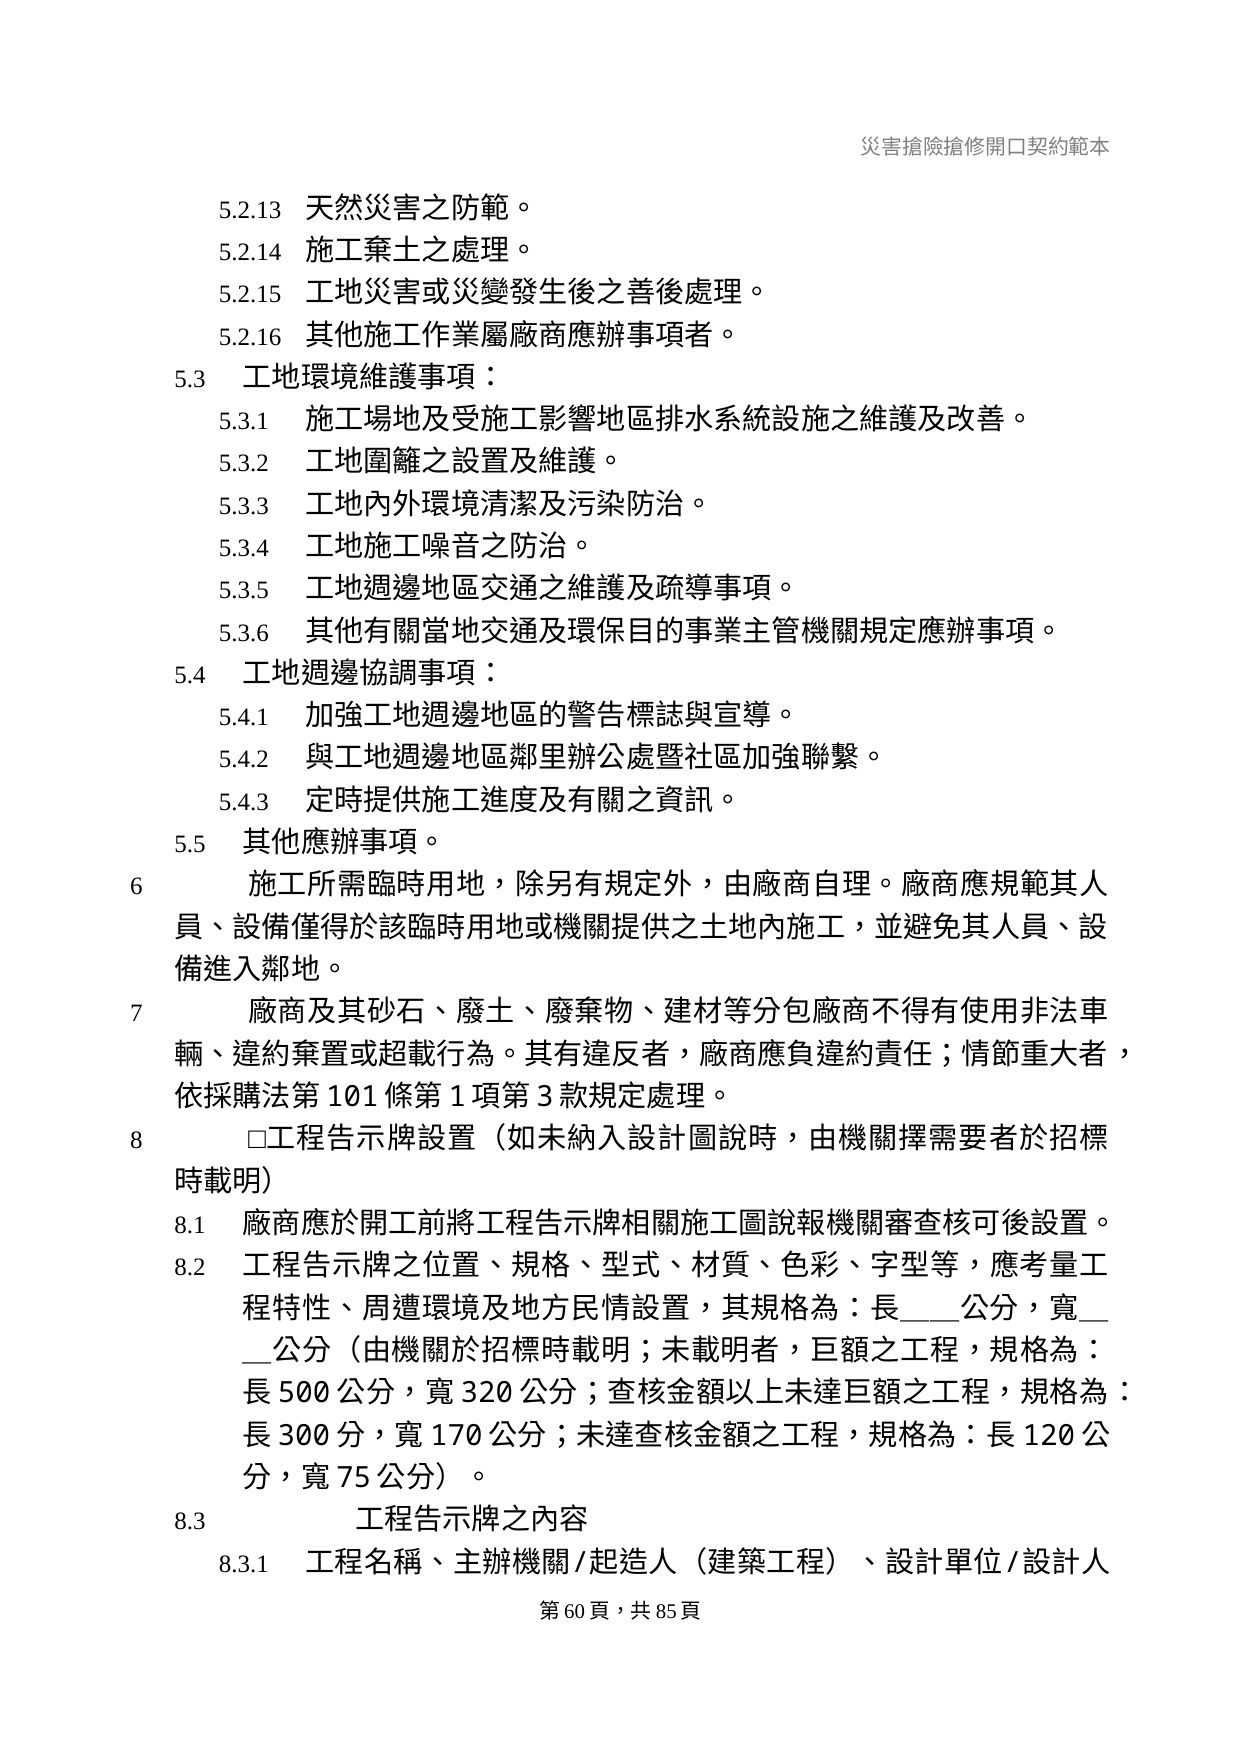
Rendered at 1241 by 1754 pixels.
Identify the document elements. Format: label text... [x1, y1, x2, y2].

list 工地週邊協調事項： [174, 649, 1110, 692]
list 廠商及其砂石、廢土、廢棄物、建材等分包廠商不得有使用非法車輛、違約棄置或超載行為。其有違反者，廠商應負違約責任；情節重大者，依採購法第101條第1項第3款規定處理。 [130, 988, 1110, 1115]
list 工地災害或災變發生後之善後處理。 [218, 269, 1110, 311]
list 定時提供施工進度及有關之資訊。 [218, 776, 1110, 818]
list 工地圍籬之設置及維護。 [218, 438, 1110, 480]
list 工地環境維護事項： [174, 353, 1110, 396]
list □工程告示牌設置（如未納入設計圖說時，由機關擇需要者於招標時載明） [130, 1115, 1110, 1199]
list 工程告示牌之內容 [174, 1496, 1110, 1538]
list 天然災害之防範。 [218, 184, 1110, 226]
list 工地施工噪音之防治。 [218, 522, 1110, 565]
list 工程告示牌之位置、規格、型式、材質、色彩、字型等，應考量工程特性、周遭環境及地方民情設置，其規格為：長＿＿公分，寬＿＿公分（由機關於招標時載明；未載明者，巨額之工程，規格為：長500公分，寬320公分；查核金額以上未達巨額之工程，規格為：長300分，寬170公分；未達查核金額之工程，規格為：長120公分，寬75公分）。 [174, 1242, 1110, 1496]
list 工地週邊地區交通之維護及疏導事項。 [218, 565, 1110, 607]
list 工地內外環境清潔及污染防治。 [218, 480, 1110, 522]
list 其他有關當地交通及環保目的事業主管機關規定應辦事項。 [218, 607, 1110, 649]
list 其他施工作業屬廠商應辦事項者。 [218, 311, 1110, 353]
list 與工地週邊地區鄰里辦公處暨社區加強聯繫。 [218, 734, 1110, 776]
list 廠商應於開工前將工程告示牌相關施工圖說報機關審查核可後設置。 [174, 1199, 1110, 1242]
list 工程名稱、主辦機關/起造人（建築工程）、設計單位/設計人 [218, 1538, 1110, 1581]
list 其他應辦事項。 [174, 818, 1110, 861]
list 施工棄土之處理。 [218, 226, 1110, 269]
list 施工所需臨時用地，除另有規定外，由廠商自理。廠商應規範其人員、設備僅得於該臨時用地或機關提供之土地內施工，並避免其人員、設備進入鄰地。 [130, 861, 1110, 988]
list 施工場地及受施工影響地區排水系統設施之維護及改善。 [218, 396, 1110, 438]
list 加強工地週邊地區的警告標誌與宣導。 [218, 692, 1110, 734]
